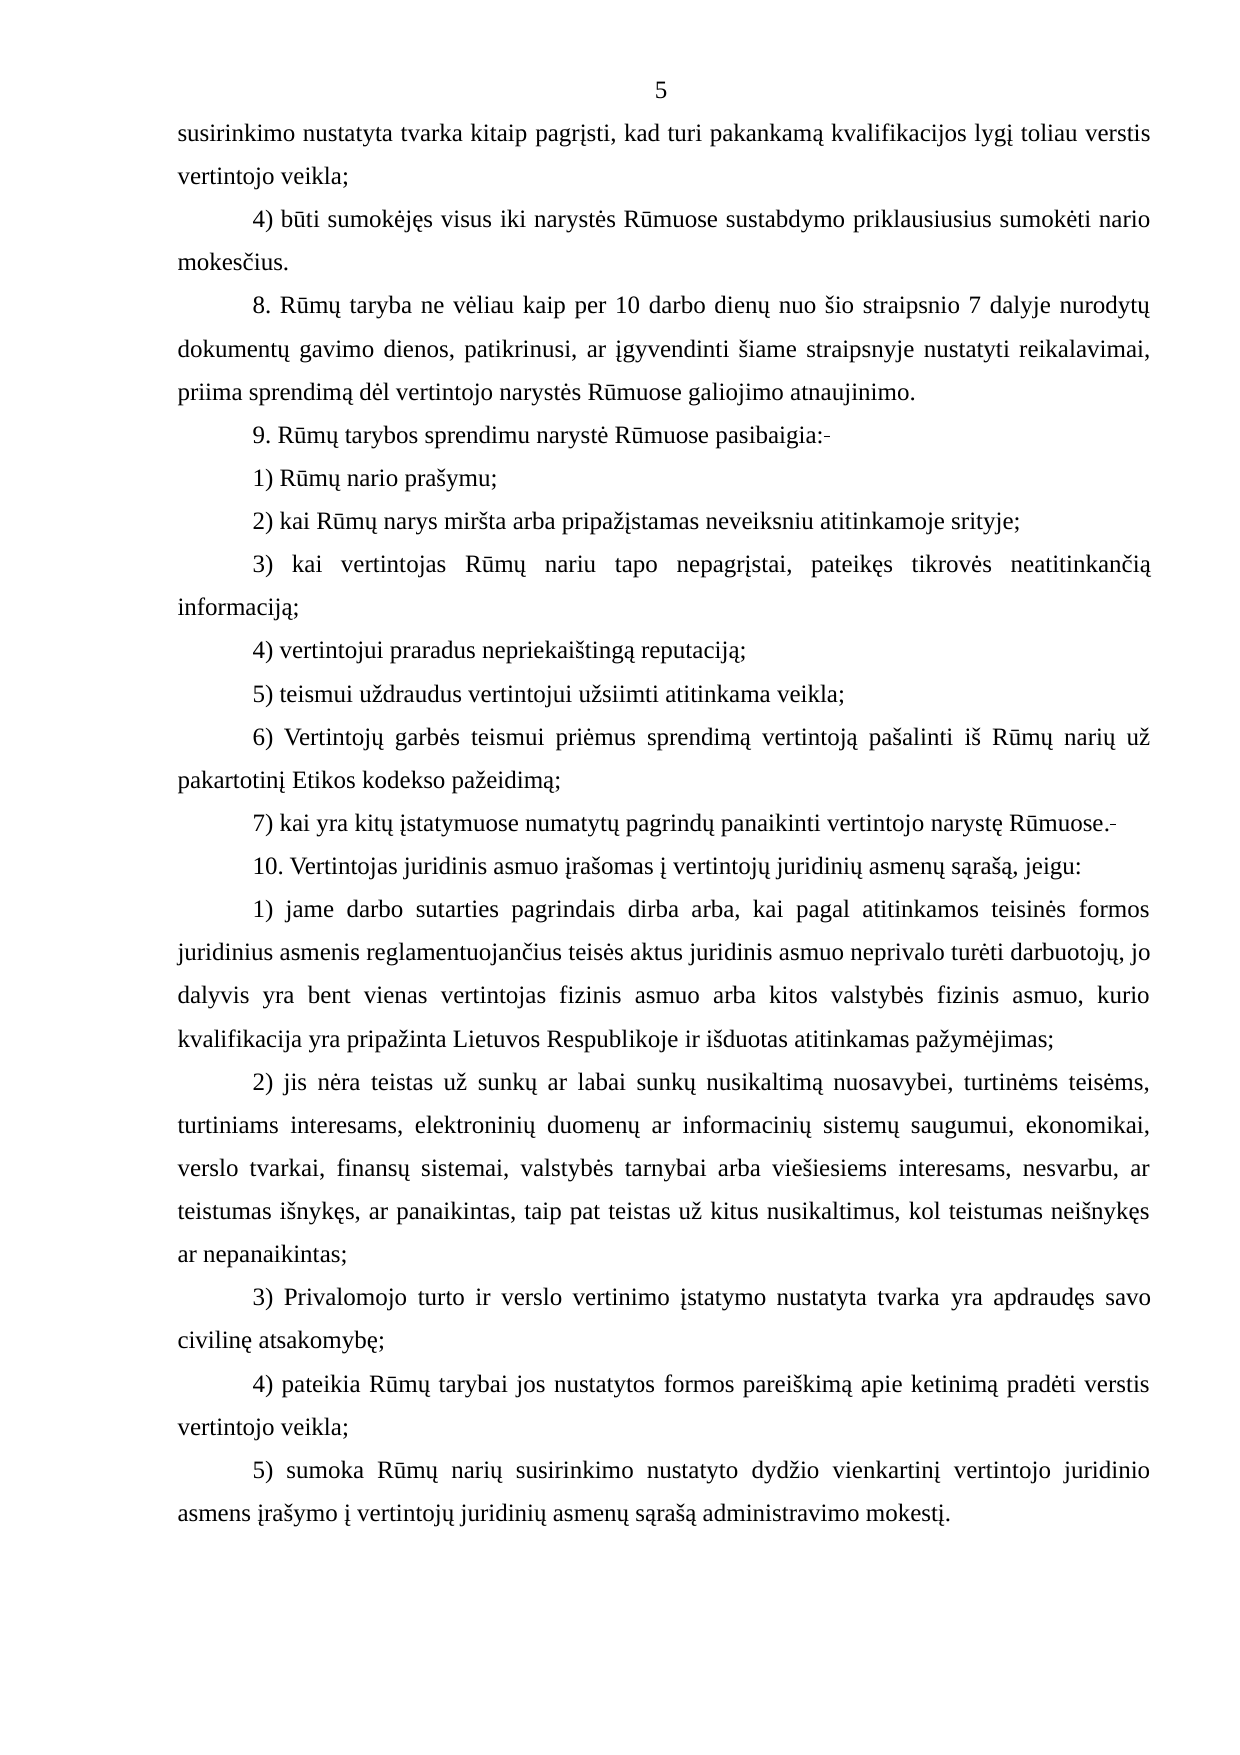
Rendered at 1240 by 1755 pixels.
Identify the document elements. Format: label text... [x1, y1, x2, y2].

text 3) kai vertintojas Rūmų nariu tapo nepagrįstai, pateikęs tikrovės neatitinkančią informaciją; [177, 549, 1151, 621]
text 4) vertintojui praradus nepriekaištingą reputaciją; [177, 636, 1151, 664]
text 4) būti sumokėjęs visus iki narystės Rūmuose sustabdymo priklausiusius sumokėti nario mokesčius. [177, 204, 1151, 276]
text 4) pateikia Rūmų tarybai jos nustatytos formos pareiškimą apie ketinimą pradėti verstis vertintojo veikla; [177, 1369, 1151, 1441]
text 8. Rūmų taryba ne vėliau kaip per 10 darbo dienų nuo šio straipsnio 7 dalyje nurodytų dokumentų gavimo dienos, patikrinusi, ar įgyvendinti šiame straipsnyje nustatyti reikalavimai, priima sprendimą dėl vertintojo narystės Rūmuose galiojimo atnaujinimo. [177, 291, 1151, 406]
text 2) kai Rūmų narys miršta arba pripažįstamas neveiksniu atitinkamoje srityje; [177, 506, 1151, 535]
text 5) sumoka Rūmų narių susirinkimo nustatyto dydžio vienkartinį vertintojo juridinio asmens įrašymo į vertintojų juridinių asmenų sąrašą administravimo mokestį. [177, 1455, 1151, 1527]
text 3) Privalomojo turto ir verslo vertinimo įstatymo nustatyta tvarka yra apdraudęs savo civilinę atsakomybę; [177, 1282, 1151, 1354]
text 2) jis nėra teistas už sunkų ar labai sunkų nusikaltimą nuosavybei, turtinėms teisėms, turtiniams interesams, elektroninių duomenų ar informacinių sistemų saugumui, ekonomikai, verslo tvarkai, finansų sistemai, valstybės tarnybai arba viešiesiems interesams, nesvarbu, ar teistumas išnykęs, ar panaikintas, taip pat teistas už kitus nusikaltimus, kol teistumas neišnykęs ar nepanaikintas; [177, 1067, 1151, 1268]
text 1) jame darbo sutarties pagrindais dirba arba, kai pagal atitinkamos teisinės formos juridinius asmenis reglamentuojančius teisės aktus juridinis asmuo neprivalo turėti darbuotojų, jo dalyvis yra bent vienas vertintojas fizinis asmuo arba kitos valstybės fizinis asmuo, kurio kvalifikacija yra pripažinta Lietuvos Respublikoje ir išduotas atitinkamas pažymėjimas; [177, 894, 1151, 1052]
text 10. Vertintojas juridinis asmuo įrašomas į vertintojų juridinių asmenų sąrašą, jeigu: [177, 851, 1151, 880]
text 6) Vertintojų garbės teismui priėmus sprendimą vertintoją pašalinti iš Rūmų narių už pakartotinį Etikos kodekso pažeidimą; [177, 722, 1151, 794]
text 5) teismui uždraudus vertintojui užsiimti atitinkama veikla; [177, 679, 1151, 707]
text 1) Rūmų nario prašymu; [177, 463, 1151, 492]
text susirinkimo nustatyta tvarka kitaip pagrįsti, kad turi pakankamą kvalifikacijos lygį toliau verstis vertintojo veikla; [177, 118, 1151, 190]
text 9. Rūmų tarybos sprendimu narystė Rūmuose pasibaigia: [177, 420, 1151, 449]
text 7) kai yra kitų įstatymuose numatytų pagrindų panaikinti vertintojo narystę Rūmuose. [177, 808, 1151, 837]
